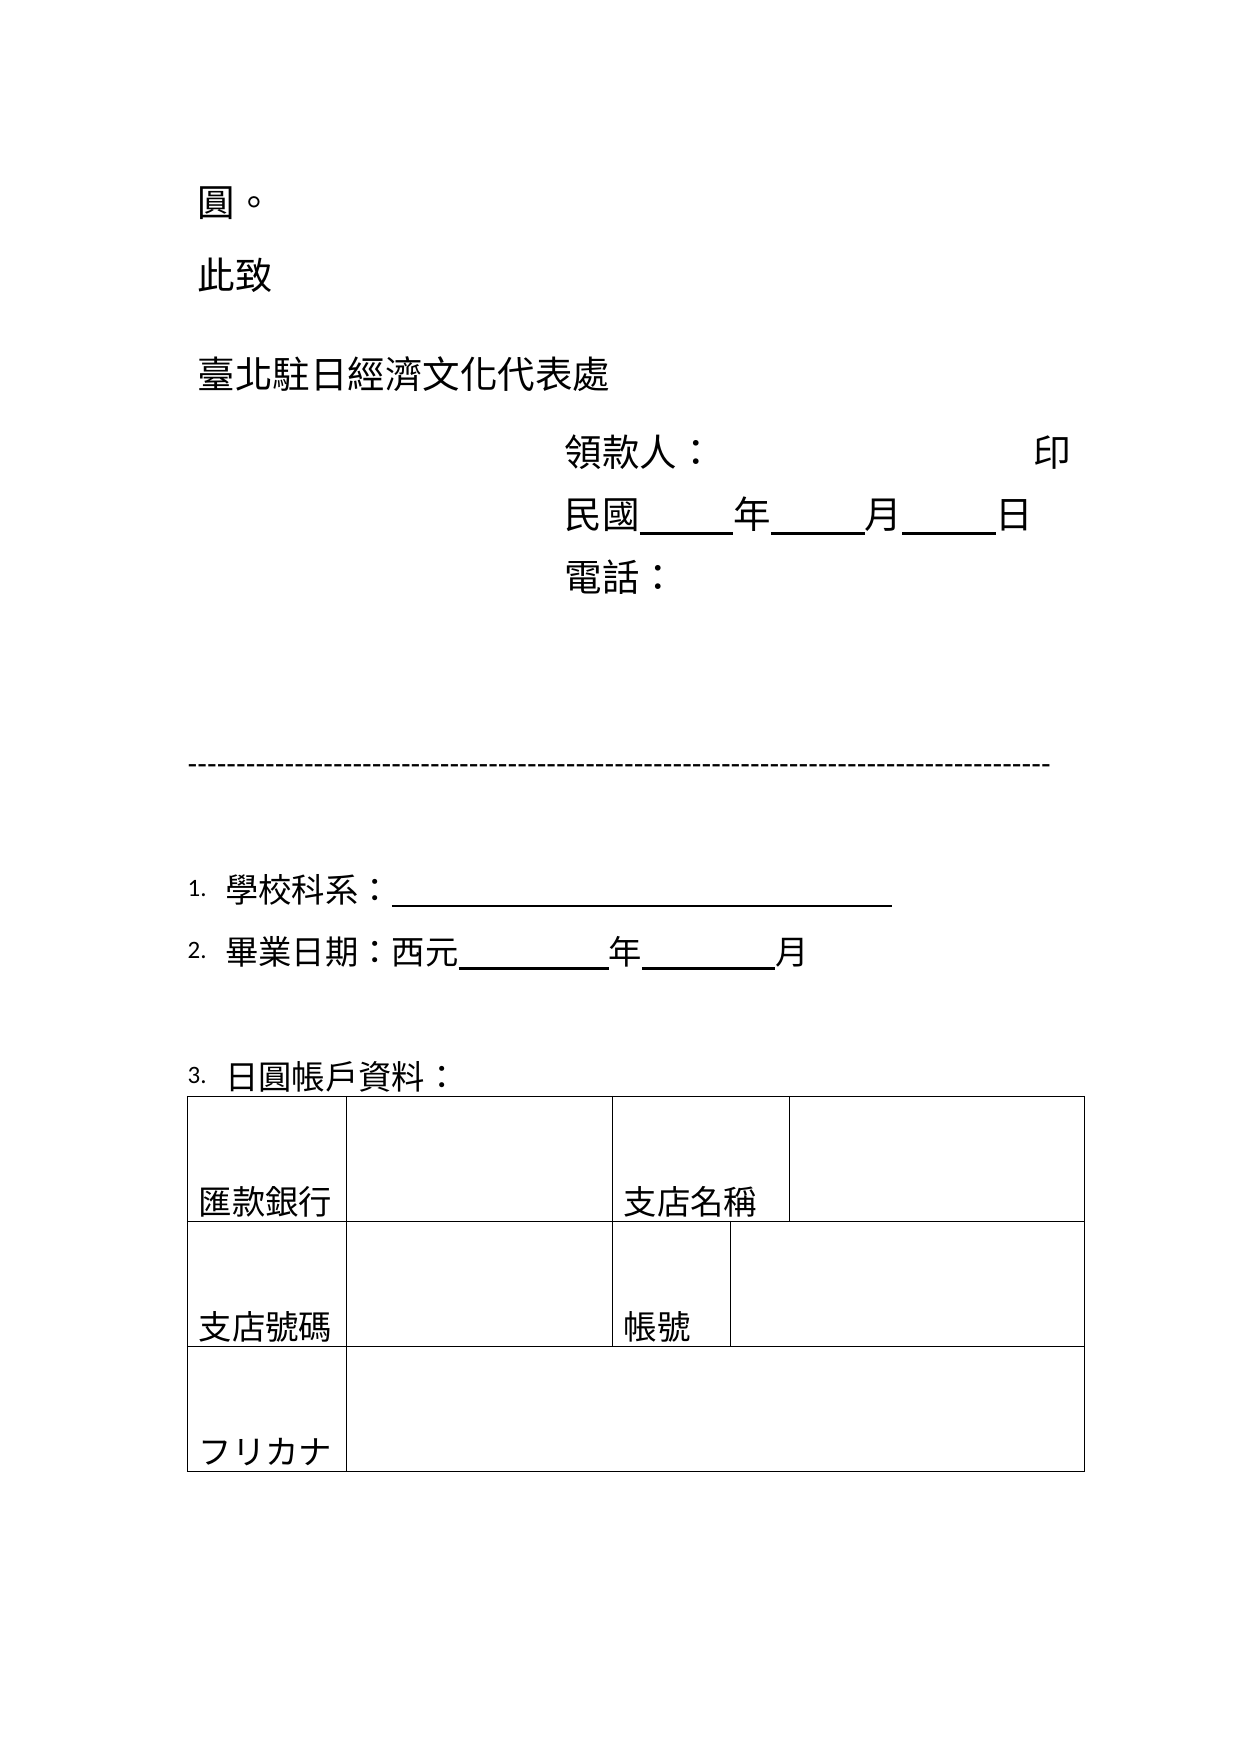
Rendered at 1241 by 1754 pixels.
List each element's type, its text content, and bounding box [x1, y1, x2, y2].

table_cell [169, 393, 553, 471]
table_cell 支店號碼 [188, 1222, 346, 1346]
table_cell 圓。 此致 臺北駐日經濟文化代表處 [169, 158, 1099, 393]
list 畢業日期：西元 年 月 [187, 908, 1053, 971]
text ----------------------------------------------------------------------------------------- [187, 721, 1053, 783]
table_cell [347, 1347, 1084, 1471]
table_cell [169, 471, 553, 533]
table_header 匯款銀行 [188, 1097, 346, 1221]
table_cell 帳號 [613, 1222, 730, 1346]
table_cell 領款人： 印 [553, 393, 1099, 471]
table_header 支店名稱 [613, 1097, 789, 1221]
table_header [790, 1097, 1084, 1221]
table_header [347, 1097, 612, 1221]
table_cell [347, 1222, 612, 1346]
table_cell [731, 1222, 1084, 1346]
table_cell 電話： [553, 533, 1099, 596]
table_cell 民國 年 月 日 [553, 471, 1099, 533]
table_cell フリカナ [188, 1347, 346, 1471]
list 日圓帳戶資料： [187, 1033, 1053, 1096]
list 學校科系： [187, 846, 1053, 908]
table_cell [169, 533, 553, 596]
